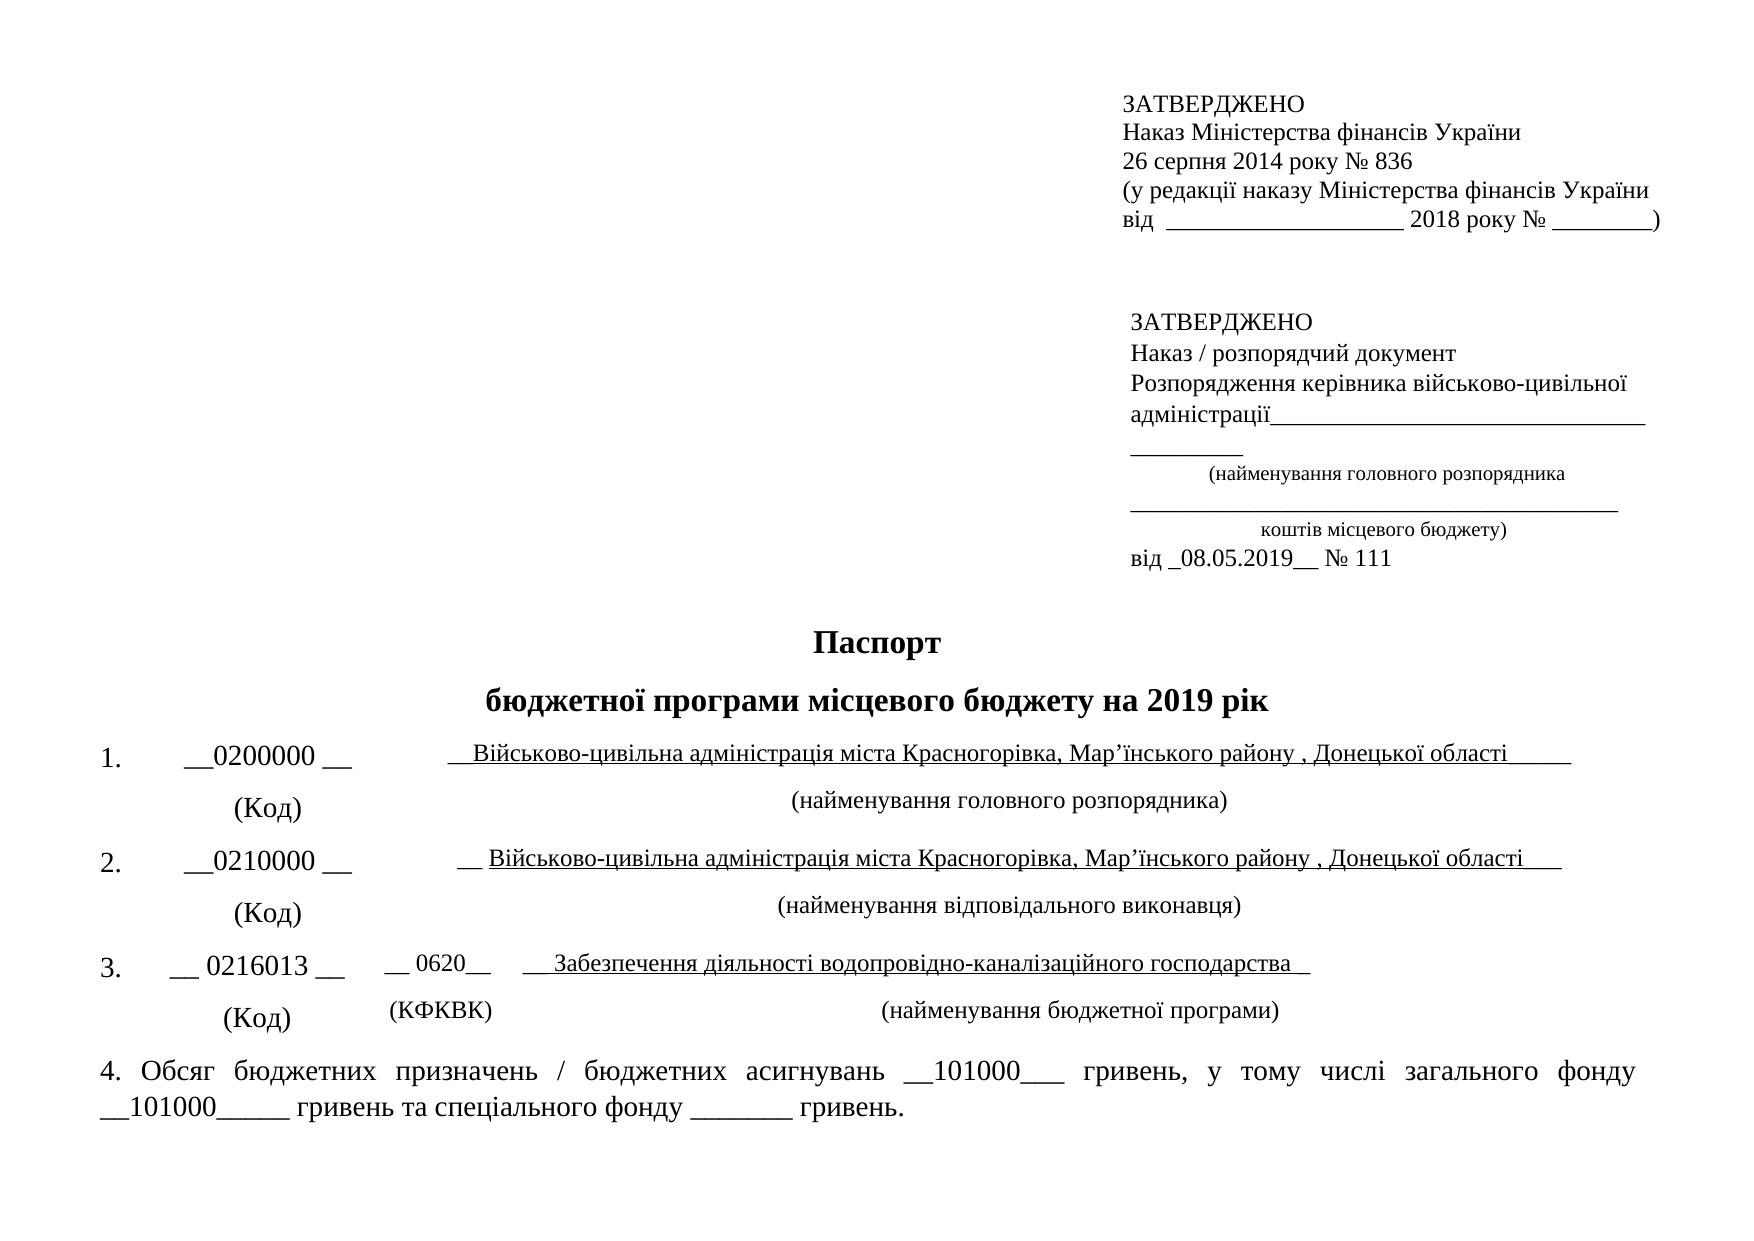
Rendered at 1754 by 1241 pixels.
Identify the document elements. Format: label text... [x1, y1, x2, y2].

table_header ЗАТВЕРДЖЕНО Наказ / розпорядчий документ Розпорядження керівника військово-цивільної адміністрації_______________________________________ (найменування головного розпорядника _______________________________________ коштів місцевого бюджету) від _08.05.2019__ № 111 [1119, 307, 1665, 573]
text Наказ Міністерства фінансів України [1122, 117, 1665, 146]
text ЗАТВЕРДЖЕНО [1122, 89, 1665, 117]
table_cell __ Забезпечення діяльності водопровідно-каналізаційного господарства _ (найменування бюджетної програми) [511, 948, 1649, 1053]
table_cell __ Військово-цивільна адміністрація міста Красногорівка, Мар’їнського району , Донецької області___ (найменування відповідального виконавця) [370, 843, 1649, 948]
table_cell 2. [89, 843, 166, 948]
table_header __Військово-цивільна адміністрація міста Красногорівка, Мар’їнського району , Донецької області_____ (найменування головного розпорядника) [370, 738, 1649, 843]
text бюджетної програми місцевого бюджету на 2019 рік [88, 680, 1665, 718]
text (у редакції наказу Міністерства фінансів України [1122, 175, 1665, 204]
table_cell __0210000 __ (Код) [166, 843, 370, 948]
text Паспорт [88, 623, 1665, 661]
table_header 1. [89, 738, 166, 843]
table_cell 4. Обсяг бюджетних призначень / бюджетних асигнувань __101000___ гривень, у тому числі загального фонду __101000_____ гривень та спеціального фонду _______ гривень. [89, 1053, 1649, 1141]
table_cell __ 0216013 __ (Код) [144, 948, 370, 1053]
table_cell 3. [89, 948, 144, 1053]
table_header __0200000 __ (Код) [166, 738, 370, 843]
text від ___________________ 2018 року № ________) [1122, 204, 1665, 232]
table_cell __ 0620__ (КФКВК) [370, 948, 511, 1053]
text 26 серпня 2014 року № 836 [1122, 146, 1665, 175]
